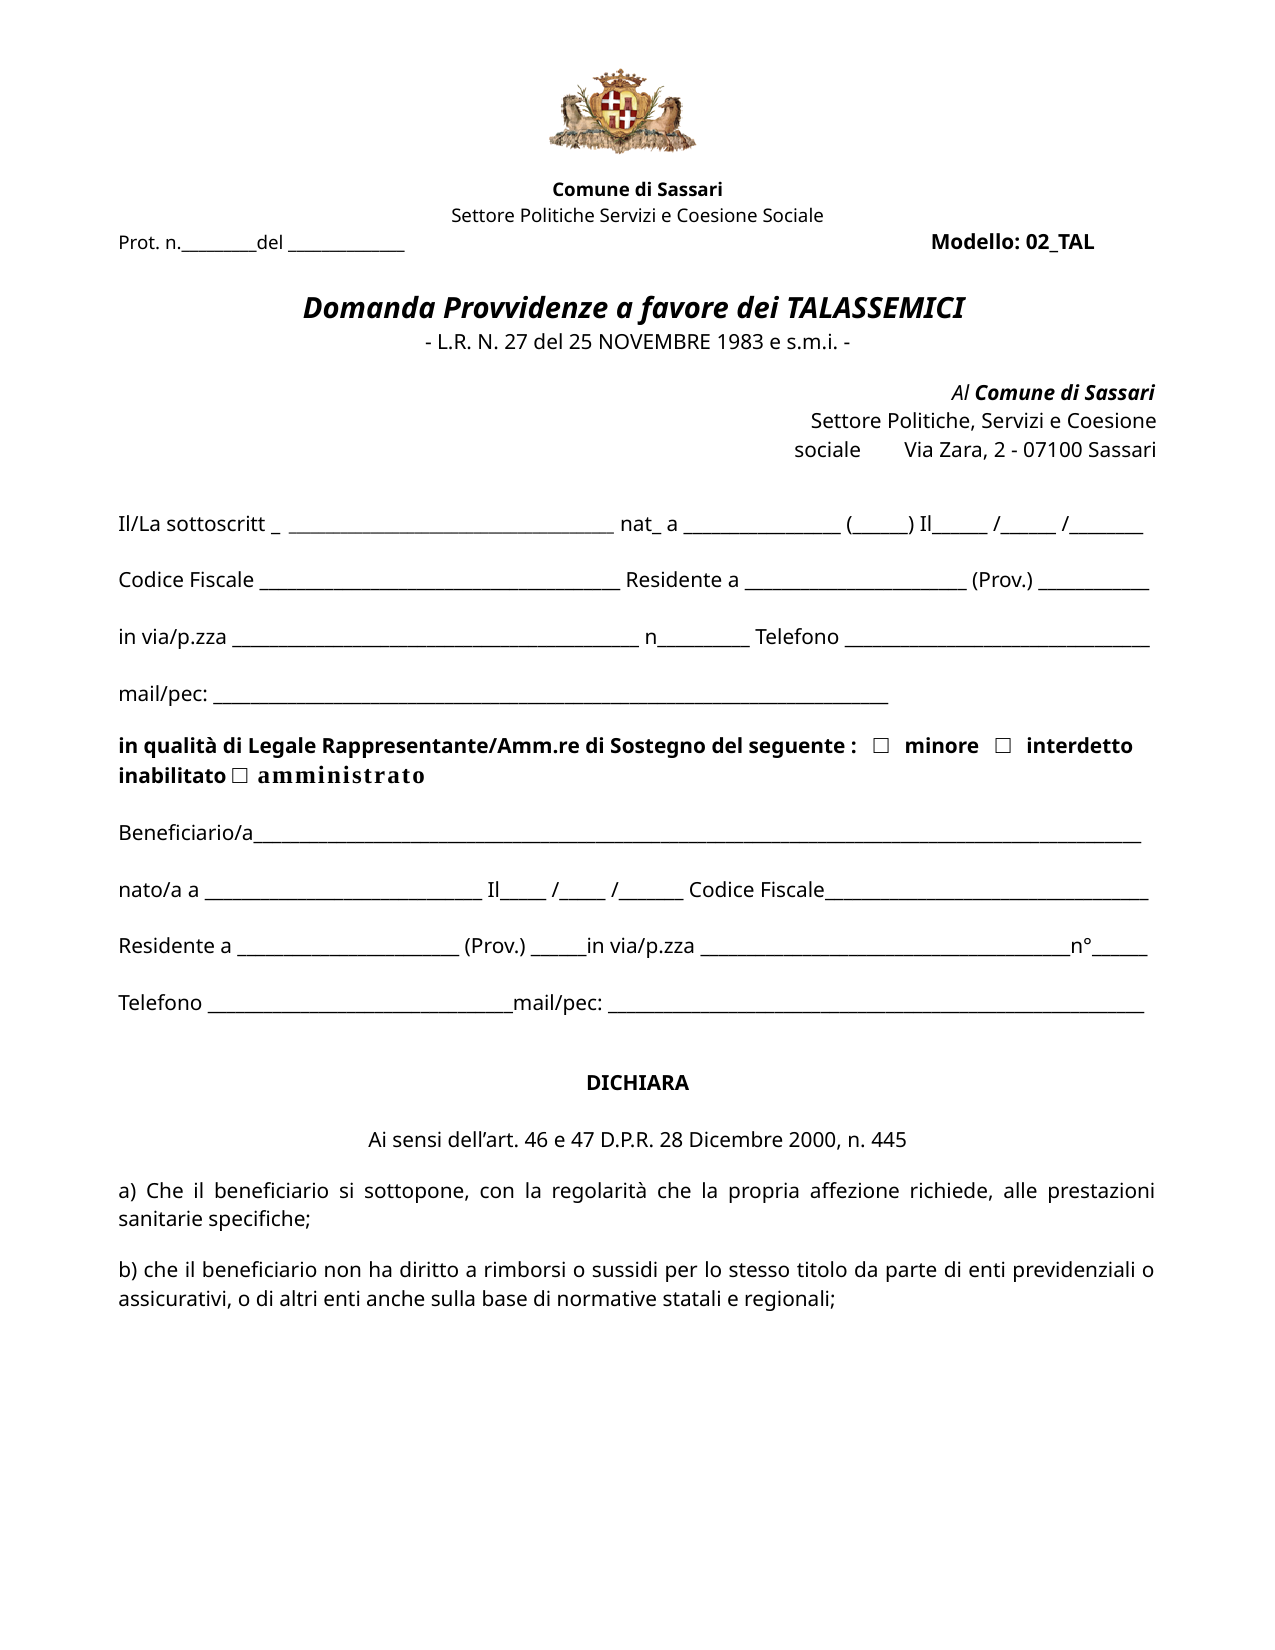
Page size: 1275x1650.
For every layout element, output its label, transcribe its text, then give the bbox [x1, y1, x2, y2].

text Prot. n._________del ______________ Modello: 02_TAL [118, 227, 1157, 256]
text b) che il beneficiario non ha diritto a rimborsi o sussidi per lo stesso titolo da parte di enti previdenziali o assicurativi, o di altri enti anche sulla base di normative statali e regionali; [118, 1256, 1157, 1312]
picture [541, 58, 704, 156]
text Domanda Provvidenze a favore dei TALASSEMICI [118, 287, 1157, 327]
text Comune di Sassari [118, 176, 1157, 202]
text in qualità di Legale Rappresentante/Amm.re di Sostegno del seguente : □ minore □ interdetto inabilitato □ amministrato [118, 730, 1157, 789]
text Beneficiario/a________________________________________________________________________________________________ [118, 818, 1157, 846]
text in via/p.zza ____________________________________________ n__________ Telefono _________________________________ [118, 622, 1157, 651]
text Codice Fiscale _______________________________________ Residente a ________________________ (Prov.) ____________ [118, 566, 1157, 594]
text DICHIARA [118, 1068, 1157, 1096]
text Ai sensi dell’art. 46 e 47 D.P.R. 28 Dicembre 2000, n. 445 [118, 1125, 1157, 1153]
text a) Che il beneficiario si sottopone, con la regolarità che la propria affezione richiede, alle prestazioni sanitarie specifiche; [118, 1176, 1157, 1233]
text Al Comune di Sassari [118, 378, 1157, 406]
text mail/pec: _________________________________________________________________________ [118, 679, 1157, 708]
text Settore Politiche Servizi e Coesione Sociale [118, 202, 1157, 227]
text Telefono _________________________________mail/pec: __________________________________________________________ [118, 988, 1157, 1017]
text nato/a a ______________________________ Il_____ /_____ /_______ Codice Fiscale___________________________________ [118, 875, 1157, 903]
text Residente a ________________________ (Prov.) ______in via/p.zza ________________________________________n°______ [118, 932, 1157, 960]
text Il/La sottoscritt _ ____________________________________________ nat_ a _________________ (______) Il______ /______ /________ [118, 509, 1157, 537]
text Settore Politiche, Servizi e Coesione sociale Via Zara, 2 - 07100 Sassari [118, 406, 1157, 463]
text - L.R. N. 27 del 25 NOVEMBRE 1983 e s.m.i. - [118, 327, 1157, 355]
